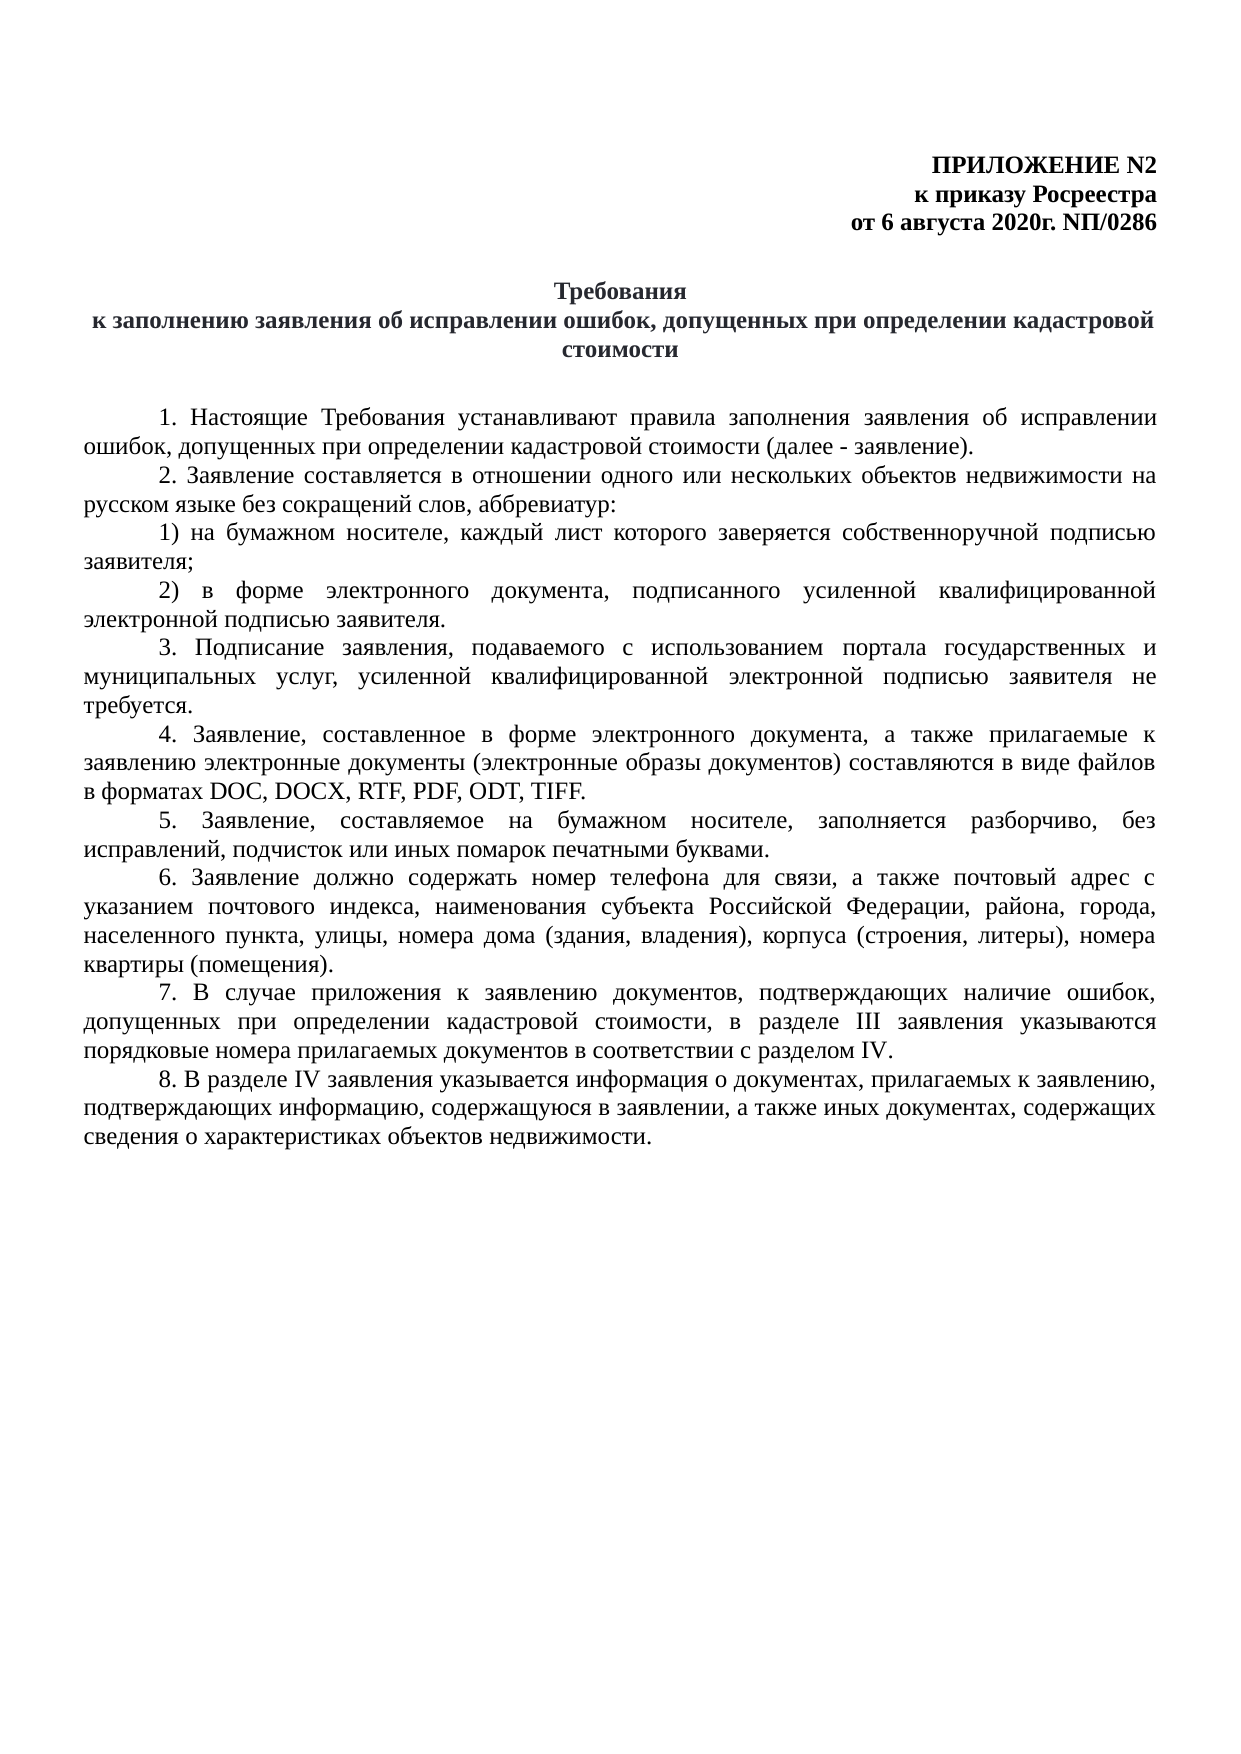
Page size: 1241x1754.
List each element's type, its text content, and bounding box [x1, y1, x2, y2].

text 1) на бумажном носителе, каждый лист которого заверяется собственноручной подписью заявителя; [83, 517, 1157, 575]
text 5. Заявление, составляемое на бумажном носителе, заполняется разборчиво, без исправлений, подчисток или иных помарок печатными буквами. [83, 805, 1157, 862]
text 2. Заявление составляется в отношении одного или нескольких объектов недвижимости на русском языке без сокращений слов, аббревиатур: [83, 460, 1157, 517]
text 7. В случае приложения к заявлению документов, подтверждающих наличие ошибок, допущенных при определении кадастровой стоимости, в разделе III заявления указываются порядковые номера прилагаемых документов в соответствии с разделом IV. [83, 977, 1157, 1064]
text ПРИЛОЖЕНИЕ N2 к приказу Росреестра от 6 августа 2020г. NП/0286 [83, 150, 1157, 236]
text 3. Подписание заявления, подаваемого с использованием портала государственных и муниципальных услуг, усиленной квалифицированной электронной подписью заявителя не требуется. [83, 632, 1157, 719]
text 1. Настоящие Требования устанавливают правила заполнения заявления об исправлении ошибок, допущенных при определении кадастровой стоимости (далее - заявление). [83, 402, 1157, 460]
text 8. В разделе IV заявления указывается информация о документах, прилагаемых к заявлению, подтверждающих информацию, содержащуюся в заявлении, а также иных документах, содержащих сведения о характеристиках объектов недвижимости. [83, 1064, 1157, 1150]
text 2) в форме электронного документа, подписанного усиленной квалифицированной электронной подписью заявителя. [83, 575, 1157, 632]
subtitle Требования к заполнению заявления об исправлении ошибок, допущенных при определении кадастровой стоимости [83, 276, 1157, 362]
text 4. Заявление, составленное в форме электронного документа, а также прилагаемые к заявлению электронные документы (электронные образы документов) составляются в виде файлов в форматах DOC, DOCX, RTF, PDF, ODT, TIFF. [83, 719, 1157, 805]
text 6. Заявление должно содержать номер телефона для связи, а также почтовый адрес с указанием почтового индекса, наименования субъекта Российской Федерации, района, города, населенного пункта, улицы, номера дома (здания, владения), корпуса (строения, литеры), номера квартиры (помещения). [83, 862, 1157, 977]
